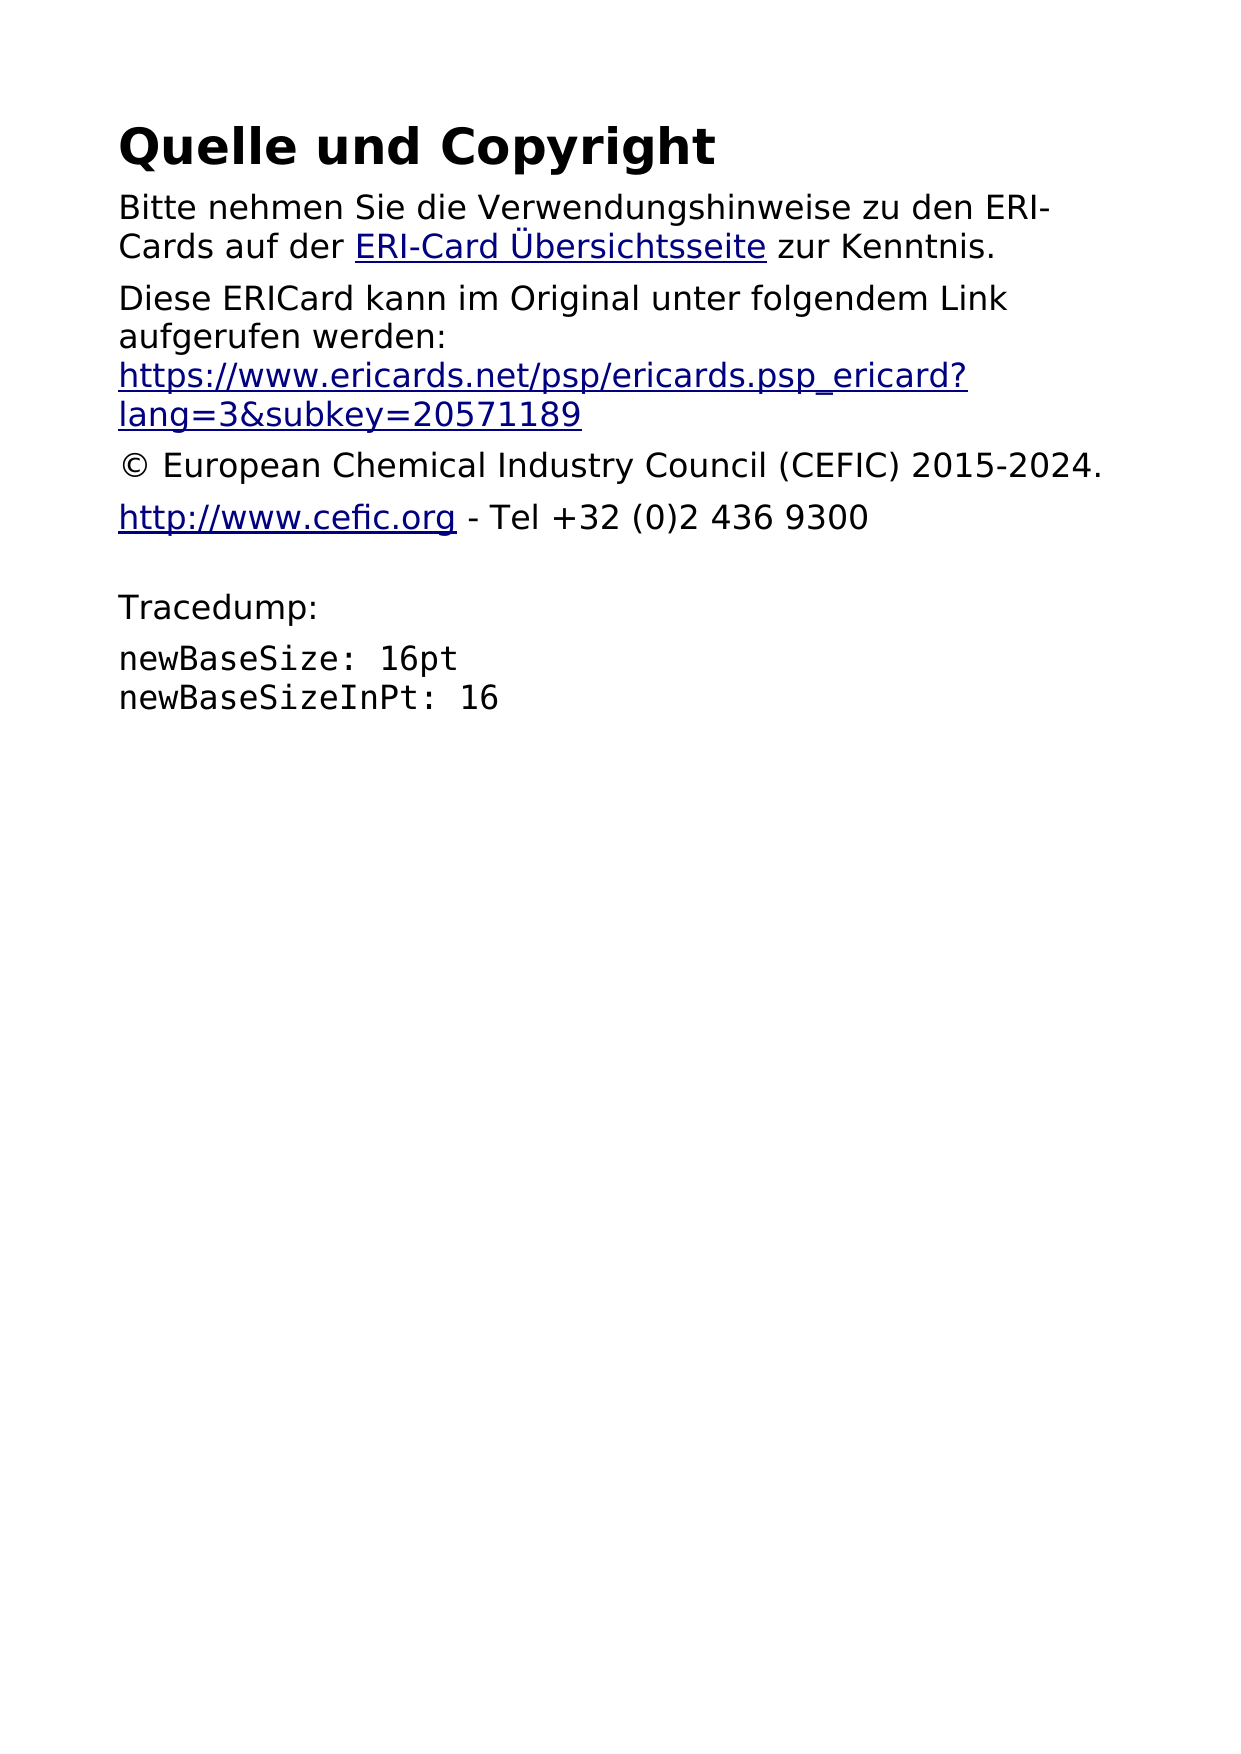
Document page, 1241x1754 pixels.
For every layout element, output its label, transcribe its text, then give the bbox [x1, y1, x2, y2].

text http://www.cefic.org - Tel +32 (0)2 436 9300 [118, 498, 1122, 537]
subtitle Quelle und Copyright [118, 118, 1122, 176]
text Diese ERICard kann im Original unter folgendem Link aufgerufen werden: https://www.ericards.net/psp/ericards.psp_ericard?lang=3&subkey=20571189 [118, 279, 1122, 434]
text newBaseSize: 16pt newBaseSizeInPt: 16 [118, 640, 1122, 718]
text Tracedump: [118, 550, 1122, 627]
text © European Chemical Industry Council (CEFIC) 2015-2024. [118, 447, 1122, 486]
text Bitte nehmen Sie die Verwendungshinweise zu den ERI-Cards auf der ERI-Card Übersichtsseite zur Kenntnis. [118, 189, 1122, 267]
